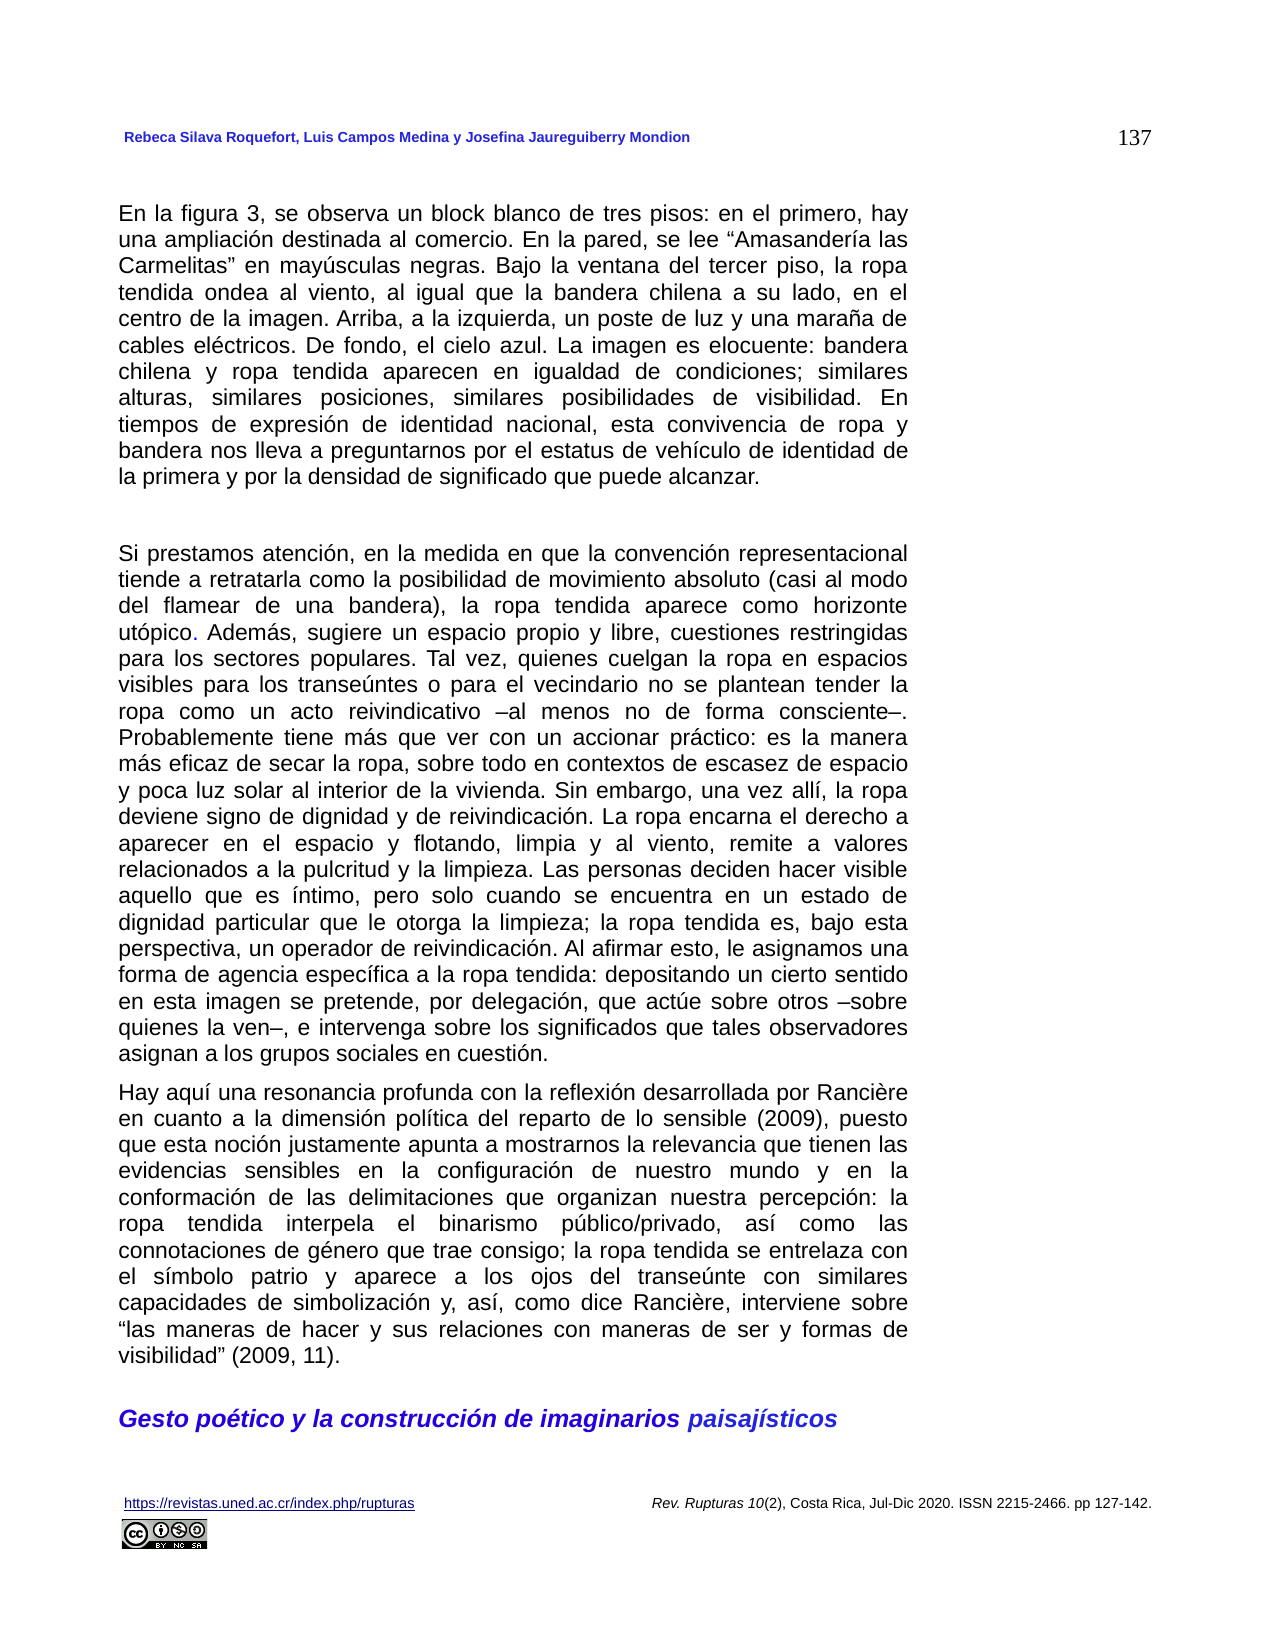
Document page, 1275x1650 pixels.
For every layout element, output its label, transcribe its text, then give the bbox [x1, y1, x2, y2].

subtitle Gesto poético y la construcción de imaginarios paisajísticos [118, 1404, 909, 1432]
picture [121, 1519, 208, 1549]
text Si prestamos atención, en la medida en que la convención representacional tiende a retratarla como la posibilidad de movimiento absoluto (casi al modo del flamear de una bandera), la ropa tendida aparece como horizonte utópico. Además, sugiere un espacio propio y libre, cuestiones restringidas para los sectores populares. Tal vez, quienes cuelgan la ropa en espacios visibles para los transeúntes o para el vecindario no se plantean tender la ropa como un acto reivindicativo –al menos no de forma consciente–. Probablemente tiene más que ver con un accionar práctico: es la manera más eficaz de secar la ropa, sobre todo en contextos de escasez de espacio y poca luz solar al interior de la vivienda. Sin embargo, una vez allí, la ropa deviene signo de dignidad y de reivindicación. La ropa encarna el derecho a aparecer en el espacio y flotando, limpia y al viento, remite a valores relacionados a la pulcritud y la limpieza. Las personas deciden hacer visible aquello que es íntimo, pero solo cuando se encuentra en un estado de dignidad particular que le otorga la limpieza; la ropa tendida es, bajo esta perspectiva, un operador de reivindicación. Al afirmar esto, le asignamos una forma de agencia específica a la ropa tendida: depositando un cierto sentido en esta imagen se pretende, por delegación, que actúe sobre otros –sobre quienes la ven–, e intervenga sobre los significados que tales observadores asignan a los grupos sociales en cuestión. [118, 539, 909, 1067]
text En la figura 3, se observa un block blanco de tres pisos: en el primero, hay una ampliación destinada al comercio. En la pared, se lee “Amasandería las Carmelitas” en mayúsculas negras. Bajo la ventana del tercer piso, la ropa tendida ondea al viento, al igual que la bandera chilena a su lado, en el centro de la imagen. Arriba, a la izquierda, un poste de luz y una maraña de cables eléctricos. De fondo, el cielo azul. La imagen es elocuente: bandera chilena y ropa tendida aparecen en igualdad de condiciones; similares alturas, similares posiciones, similares posibilidades de visibilidad. En tiempos de expresión de identidad nacional, esta convivencia de ropa y bandera nos lleva a preguntarnos por el estatus de vehículo de identidad de la primera y por la densidad de significado que puede alcanzar. [118, 200, 909, 490]
text Hay aquí una resonancia profunda con la reflexión desarrollada por Rancière en cuanto a la dimensión política del reparto de lo sensible (2009), puesto que esta noción justamente apunta a mostrarnos la relevancia que tienen las evidencias sensibles en la configuración de nuestro mundo y en la conformación de las delimitaciones que organizan nuestra percepción: la ropa tendida interpela el binarismo público/privado, así como las connotaciones de género que trae consigo; la ropa tendida se entrelaza con el símbolo patrio y aparece a los ojos del transeúnte con similares capacidades de simbolización y, así, como dice Rancière, interviene sobre “las maneras de hacer y sus relaciones con maneras de ser y formas de visibilidad” (2009, 11). [118, 1078, 909, 1368]
